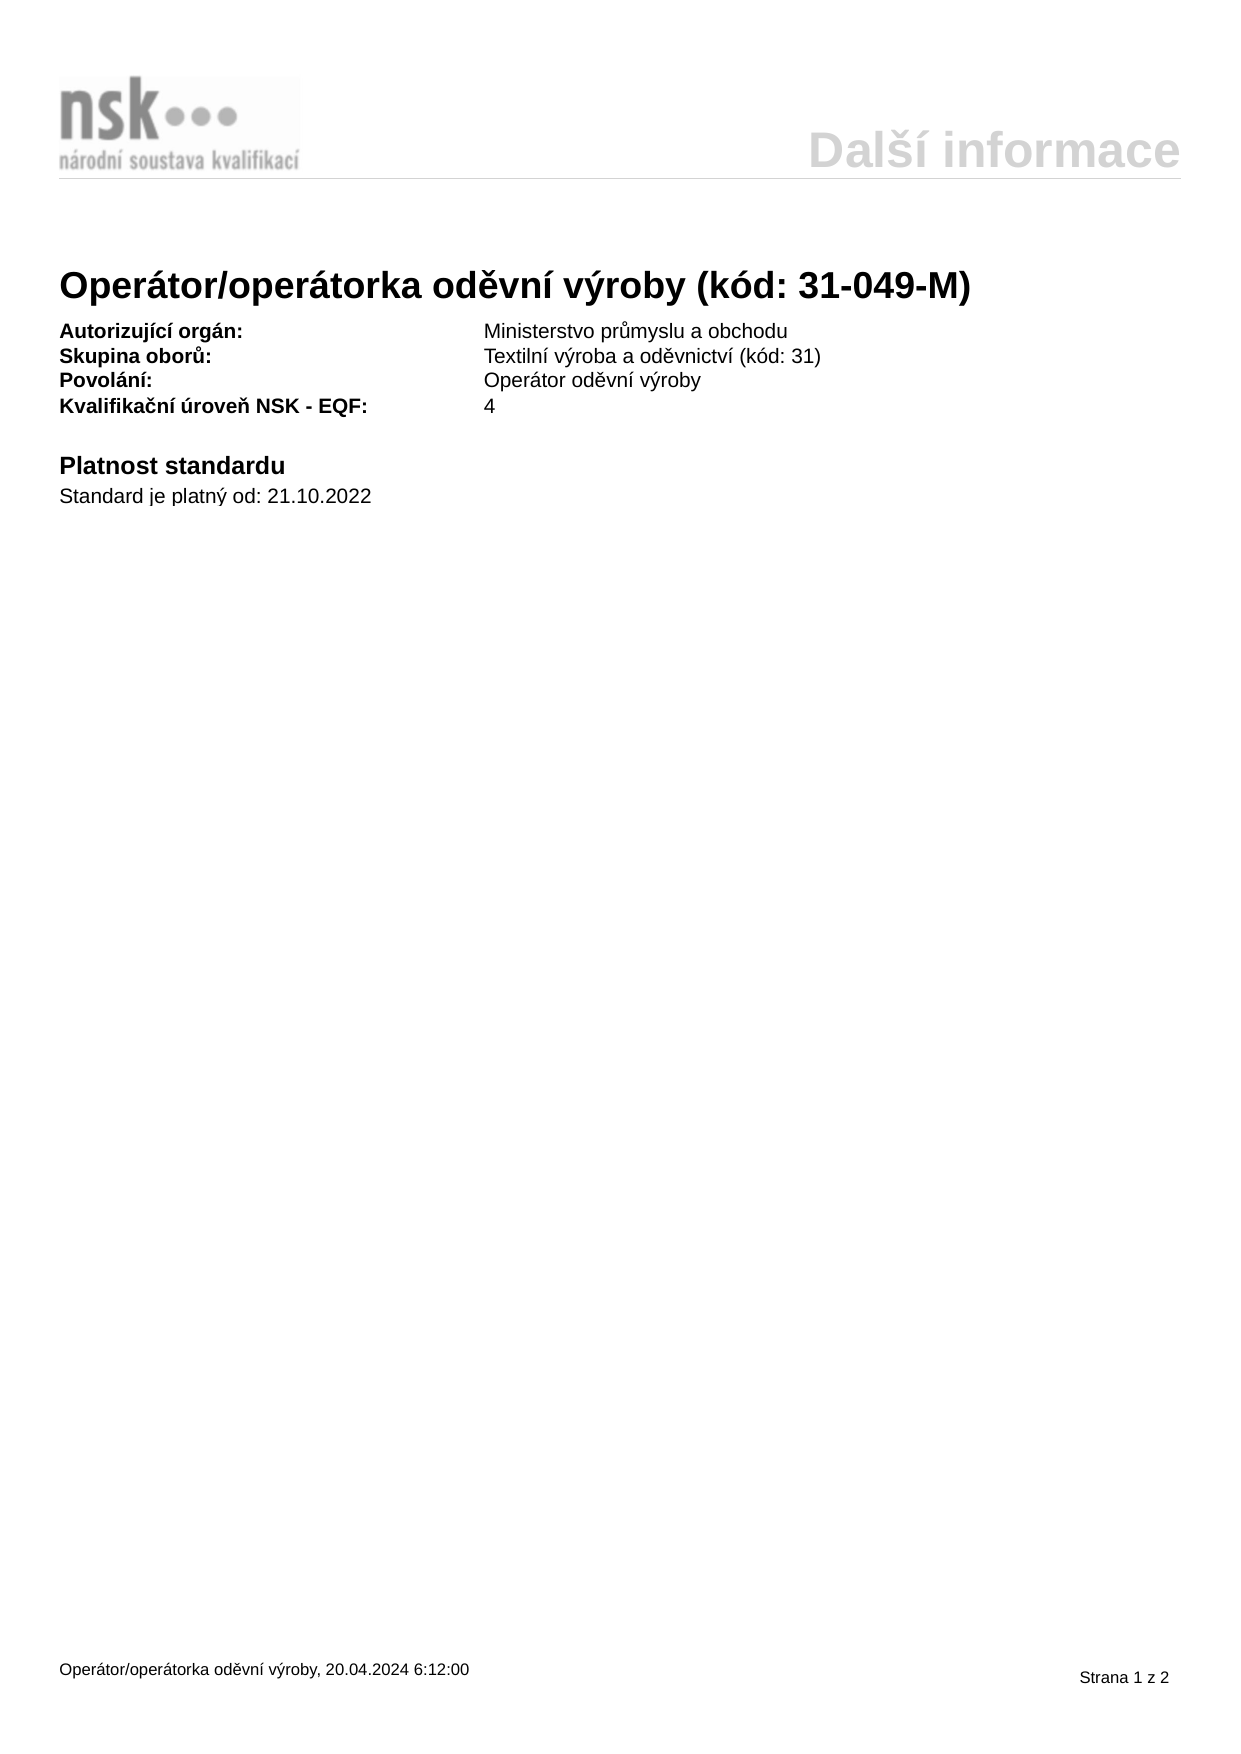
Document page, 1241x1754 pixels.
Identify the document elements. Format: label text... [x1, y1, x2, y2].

table_cell [59, 806, 483, 1106]
table_header Další informace [626, 59, 1181, 178]
table_cell Autorizující orgán: [59, 319, 483, 343]
table_cell [620, 506, 626, 806]
table_cell [59, 196, 483, 224]
table_cell Kvalifikační úroveň NSK - EQF: [59, 394, 483, 417]
table_cell [862, 307, 1169, 319]
table_cell [59, 1384, 483, 1659]
table_cell [484, 172, 620, 178]
table_cell [1169, 806, 1181, 1106]
table_cell [862, 806, 1169, 1106]
table_cell [1169, 196, 1181, 224]
table_cell Standard je platný od: 21.10.2022 [59, 484, 1181, 506]
table_cell [862, 1384, 1169, 1659]
table_cell Ministerstvo průmyslu a obchodu [484, 319, 1181, 344]
table_cell [862, 1106, 1169, 1383]
table_cell [862, 418, 1169, 447]
table_cell [59, 506, 483, 806]
table_cell [484, 307, 620, 319]
table_cell [626, 506, 862, 806]
table_cell [626, 1384, 862, 1659]
picture [58, 59, 621, 172]
table_cell Strana 1 z 2 [862, 1660, 1169, 1696]
table_cell Povolání: [59, 368, 483, 392]
table_cell [626, 196, 862, 224]
table_cell [862, 196, 1169, 224]
table_cell [620, 1106, 626, 1383]
table_cell [620, 196, 626, 224]
table_cell [484, 1106, 620, 1383]
table_cell [1169, 418, 1181, 447]
table_cell [620, 1384, 626, 1659]
table_cell [59, 418, 483, 447]
table_cell [1169, 1106, 1181, 1383]
table_cell Operátor/operátorka oděvní výroby (kód: 31-049-M) [59, 224, 1181, 307]
table_cell Skupina oborů: [59, 344, 483, 368]
table_header [621, 59, 626, 172]
table_cell [626, 806, 862, 1106]
table_cell [484, 806, 620, 1106]
table_cell [620, 307, 626, 319]
table_cell [59, 1106, 483, 1383]
table_cell [626, 1106, 862, 1383]
table_cell [1169, 1384, 1181, 1659]
table_cell [59, 172, 483, 178]
table_cell [626, 418, 862, 447]
table_cell [59, 307, 483, 319]
table_cell [484, 506, 620, 806]
table_cell [862, 506, 1169, 806]
table_cell 4 [484, 394, 1181, 417]
table_cell [626, 307, 862, 319]
table_cell [1169, 506, 1181, 806]
table_cell [484, 1384, 620, 1659]
table_cell [59, 179, 1181, 196]
table_cell [1169, 307, 1181, 319]
table_cell Operátor oděvní výroby [484, 368, 1181, 393]
table_cell [1169, 1660, 1181, 1696]
table_cell [484, 196, 620, 224]
table_cell Textilní výroba a oděvnictví (kód: 31) [484, 344, 1181, 368]
table_cell Operátor/operátorka oděvní výroby, 20.04.2024 6:12:00 [59, 1660, 862, 1696]
table_cell Platnost standardu [59, 448, 1181, 483]
table_cell [620, 806, 626, 1106]
table_cell [484, 418, 620, 447]
table_cell [620, 418, 626, 447]
